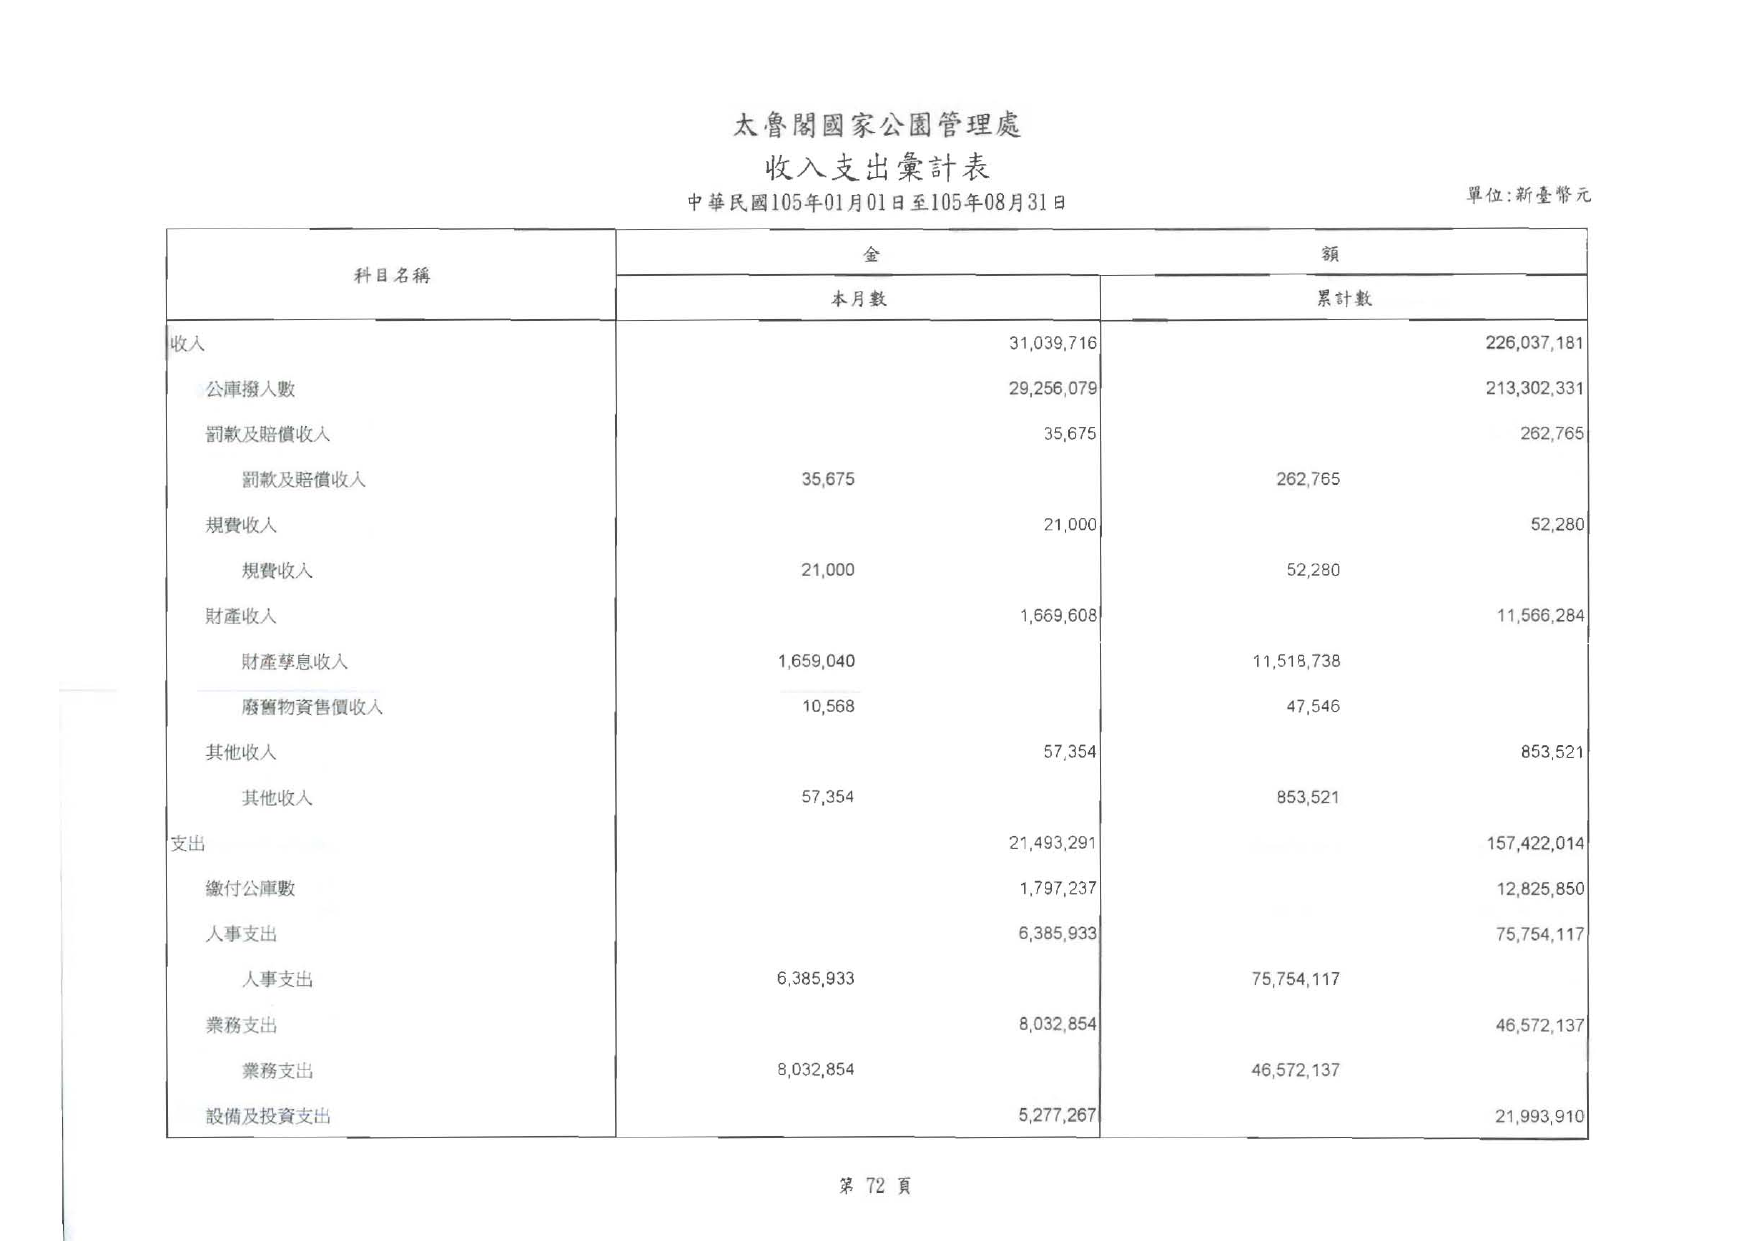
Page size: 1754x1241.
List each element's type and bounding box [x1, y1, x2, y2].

picture [59, 57, 1695, 1241]
